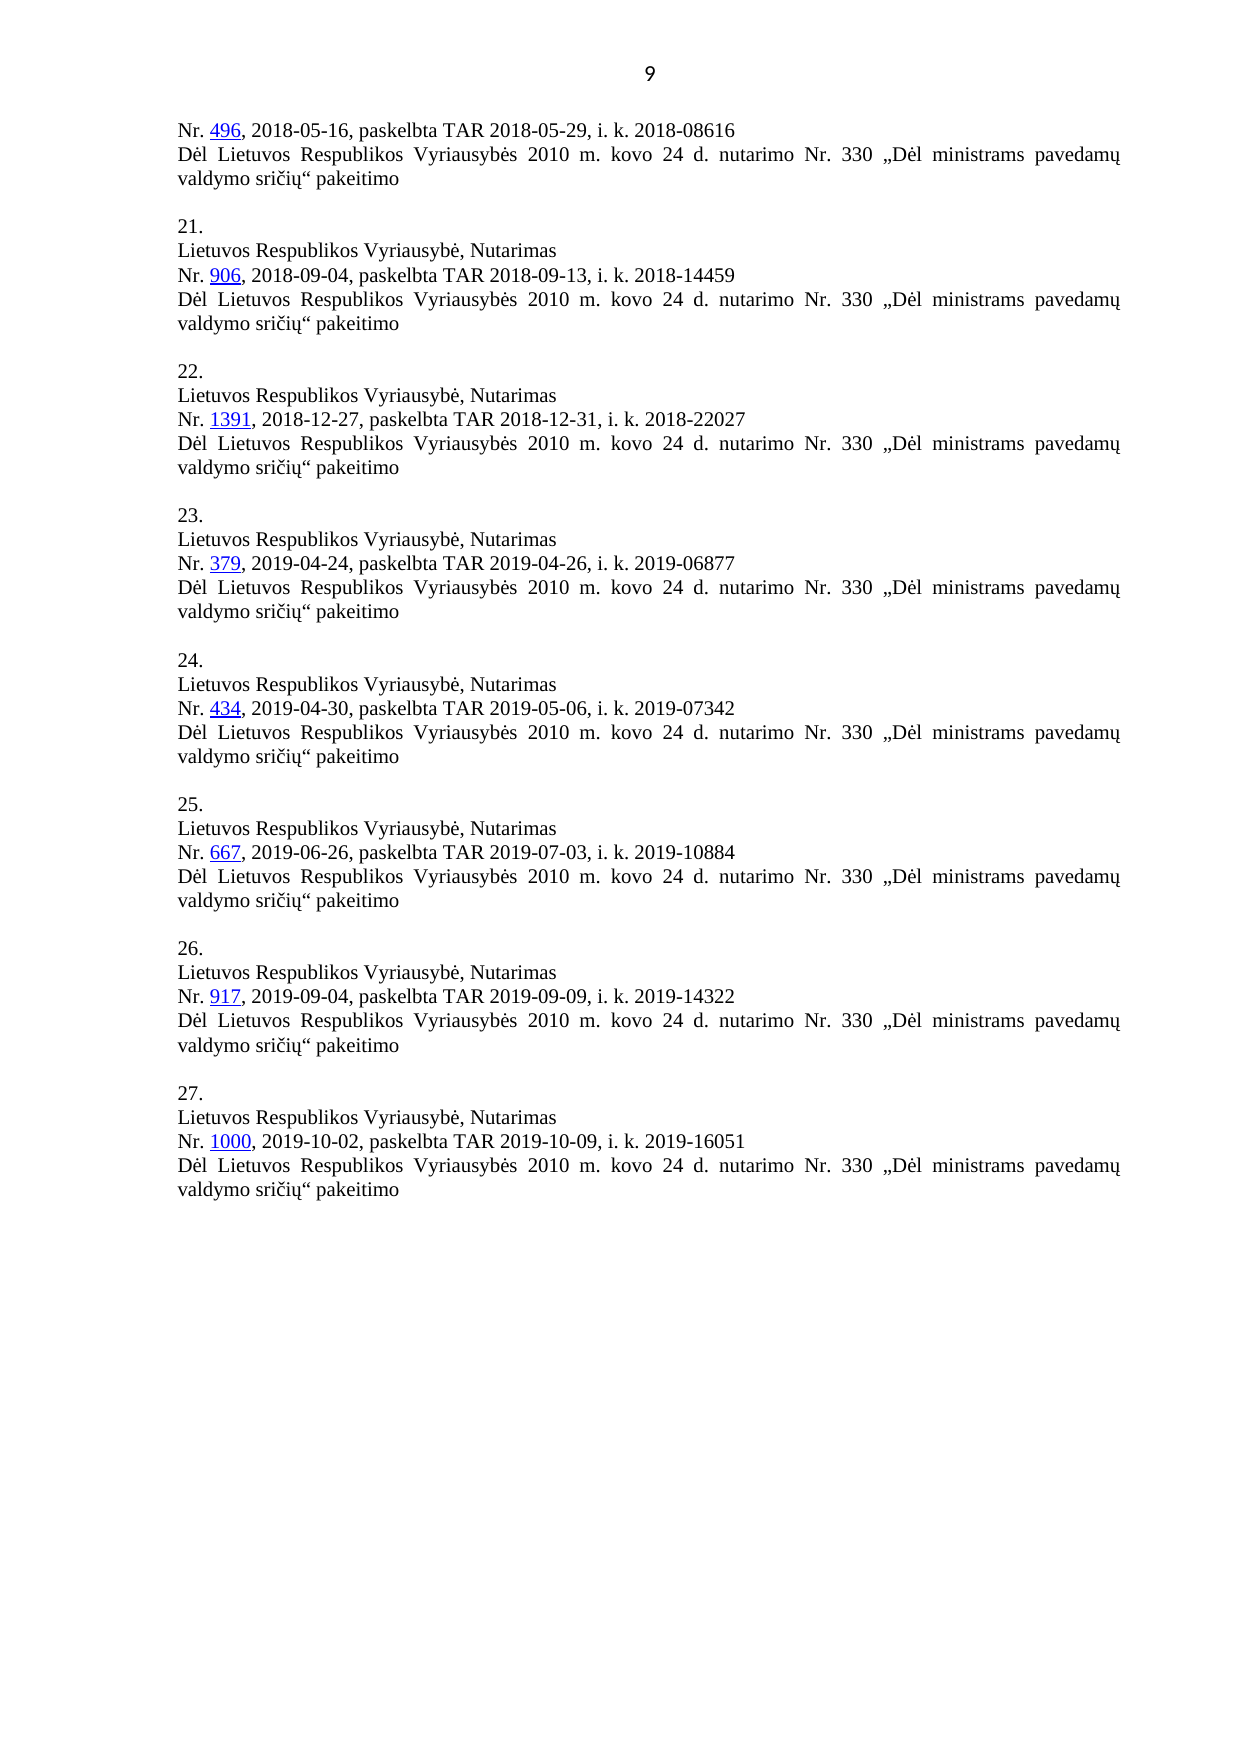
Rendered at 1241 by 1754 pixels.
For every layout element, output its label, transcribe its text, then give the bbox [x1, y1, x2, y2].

text Lietuvos Respublikos Vyriausybė, Nutarimas [177, 527, 1122, 551]
text Lietuvos Respublikos Vyriausybė, Nutarimas [177, 238, 1122, 262]
text Dėl Lietuvos Respublikos Vyriausybės 2010 m. kovo 24 d. nutarimo Nr. 330 „Dėl ministrams pavedamų valdymo sričių“ pakeitimo [177, 1153, 1122, 1201]
text Dėl Lietuvos Respublikos Vyriausybės 2010 m. kovo 24 d. nutarimo Nr. 330 „Dėl ministrams pavedamų valdymo sričių“ pakeitimo [177, 142, 1122, 190]
text Dėl Lietuvos Respublikos Vyriausybės 2010 m. kovo 24 d. nutarimo Nr. 330 „Dėl ministrams pavedamų valdymo sričių“ pakeitimo [177, 287, 1122, 335]
text Nr. 496, 2018-05-16, paskelbta TAR 2018-05-29, i. k. 2018-08616 [177, 118, 1122, 142]
text Dėl Lietuvos Respublikos Vyriausybės 2010 m. kovo 24 d. nutarimo Nr. 330 „Dėl ministrams pavedamų valdymo sričių“ pakeitimo [177, 864, 1122, 912]
text 22. [177, 359, 1122, 383]
text Lietuvos Respublikos Vyriausybė, Nutarimas [177, 1105, 1122, 1129]
text Nr. 906, 2018-09-04, paskelbta TAR 2018-09-13, i. k. 2018-14459 [177, 262, 1122, 287]
text Nr. 1000, 2019-10-02, paskelbta TAR 2019-10-09, i. k. 2019-16051 [177, 1129, 1122, 1153]
text Nr. 917, 2019-09-04, paskelbta TAR 2019-09-09, i. k. 2019-14322 [177, 984, 1122, 1008]
text 27. [177, 1081, 1122, 1105]
text Dėl Lietuvos Respublikos Vyriausybės 2010 m. kovo 24 d. nutarimo Nr. 330 „Dėl ministrams pavedamų valdymo sričių“ pakeitimo [177, 1008, 1122, 1057]
text Lietuvos Respublikos Vyriausybė, Nutarimas [177, 816, 1122, 840]
text 25. [177, 792, 1122, 816]
text 21. [177, 214, 1122, 238]
text Lietuvos Respublikos Vyriausybė, Nutarimas [177, 672, 1122, 696]
text Dėl Lietuvos Respublikos Vyriausybės 2010 m. kovo 24 d. nutarimo Nr. 330 „Dėl ministrams pavedamų valdymo sričių“ pakeitimo [177, 720, 1122, 768]
text Lietuvos Respublikos Vyriausybė, Nutarimas [177, 960, 1122, 984]
text Dėl Lietuvos Respublikos Vyriausybės 2010 m. kovo 24 d. nutarimo Nr. 330 „Dėl ministrams pavedamų valdymo sričių“ pakeitimo [177, 431, 1122, 479]
text 24. [177, 647, 1122, 672]
text Nr. 667, 2019-06-26, paskelbta TAR 2019-07-03, i. k. 2019-10884 [177, 840, 1122, 864]
text Nr. 379, 2019-04-24, paskelbta TAR 2019-04-26, i. k. 2019-06877 [177, 551, 1122, 575]
text 23. [177, 503, 1122, 527]
text Lietuvos Respublikos Vyriausybė, Nutarimas [177, 383, 1122, 407]
text 26. [177, 936, 1122, 960]
text Nr. 1391, 2018-12-27, paskelbta TAR 2018-12-31, i. k. 2018-22027 [177, 407, 1122, 431]
text Nr. 434, 2019-04-30, paskelbta TAR 2019-05-06, i. k. 2019-07342 [177, 696, 1122, 720]
text Dėl Lietuvos Respublikos Vyriausybės 2010 m. kovo 24 d. nutarimo Nr. 330 „Dėl ministrams pavedamų valdymo sričių“ pakeitimo [177, 575, 1122, 623]
